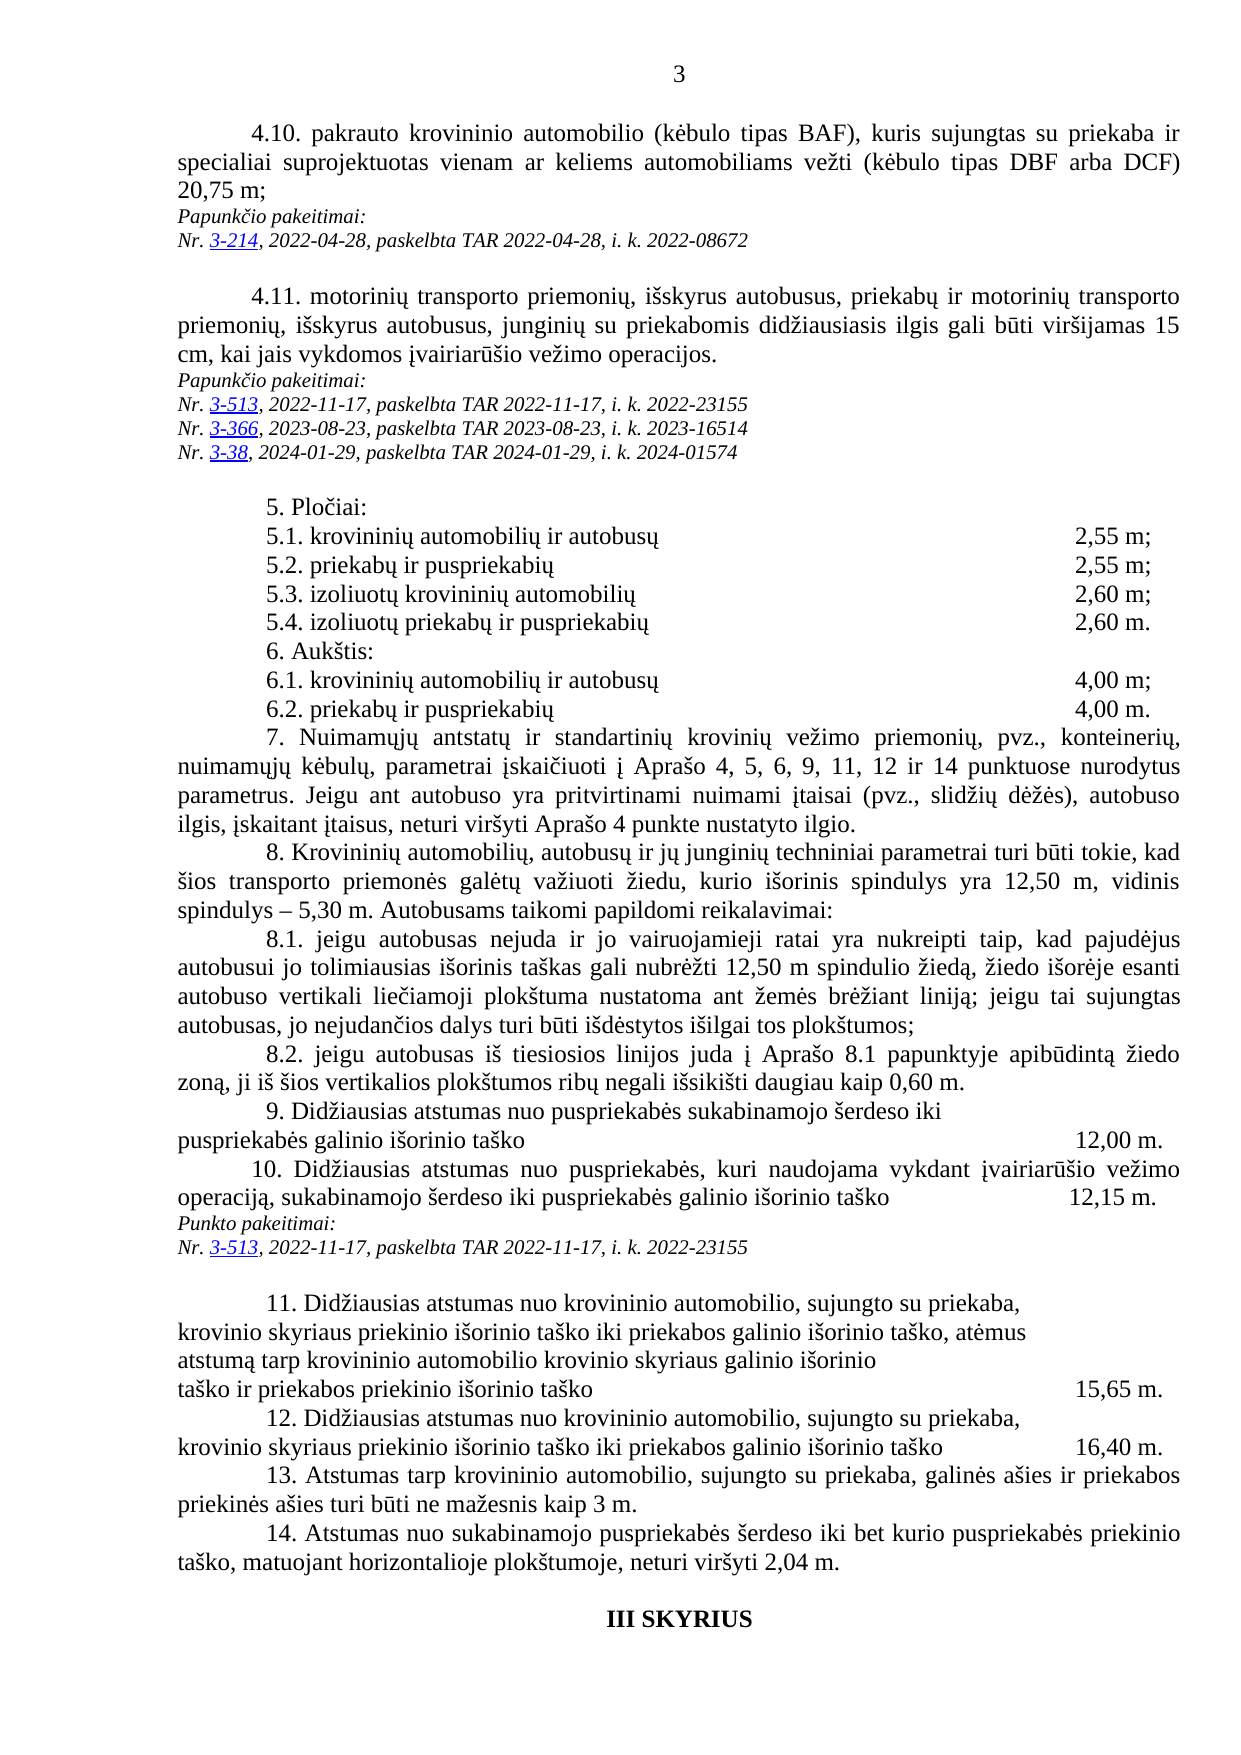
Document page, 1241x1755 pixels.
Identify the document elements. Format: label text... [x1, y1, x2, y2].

text krovinio skyriaus priekinio išorinio taško iki priekabos galinio išorinio taško 16,40 m. [177, 1432, 1181, 1461]
text Papunkčio pakeitimai: [177, 204, 1181, 228]
text 8. Krovininių automobilių, autobusų ir jų junginių techniniai parametrai turi būti tokie, kad šios transporto priemonės galėtų važiuoti žiedu, kurio išorinis spindulys yra 12,50 m, vidinis spindulys – 5,30 m. Autobusams taikomi papildomi reikalavimai: [177, 837, 1181, 924]
text 5.3. izoliuotų krovininių automobilių 2,60 m; [177, 579, 1181, 607]
text atstumą tarp krovininio automobilio krovinio skyriaus galinio išorinio [177, 1346, 1181, 1374]
text 5.4. izoliuotų priekabų ir puspriekabių 2,60 m. [177, 607, 1181, 636]
text puspriekabės galinio išorinio taško 12,00 m. [177, 1125, 1181, 1154]
text 14. Atstumas nuo sukabinamojo puspriekabės šerdeso iki bet kurio puspriekabės priekinio taško, matuojant horizontalioje plokštumoje, neturi viršyti 2,04 m. [177, 1518, 1181, 1576]
text 6.2. priekabų ir puspriekabių 4,00 m. [177, 694, 1181, 722]
text Papunkčio pakeitimai: [177, 367, 1181, 392]
text 12. Didžiausias atstumas nuo krovininio automobilio, sujungto su priekaba, [177, 1403, 1181, 1432]
text 9. Didžiausias atstumas nuo puspriekabės sukabinamojo šerdeso iki [177, 1096, 1181, 1125]
text 5.2. priekabų ir puspriekabių 2,55 m; [177, 550, 1181, 579]
text 4.10. pakrauto krovininio automobilio (kėbulo tipas BAF), kuris sujungtas su priekaba ir specialiai suprojektuotas vienam ar keliems automobiliams vežti (kėbulo tipas DBF arba DCF) 20,75 m; [177, 118, 1181, 204]
text 5.1. krovininių automobilių ir autobusų 2,55 m; [177, 521, 1181, 550]
text 6. Aukštis: [177, 636, 1181, 665]
text 10. Didžiausias atstumas nuo puspriekabės, kuri naudojama vykdant įvairiarūšio vežimo operaciją, sukabinamojo šerdeso iki puspriekabės galinio išorinio taško 12,15 m. [177, 1154, 1181, 1211]
text 4.11. motorinių transporto priemonių, išskyrus autobusus, priekabų ir motorinių transporto priemonių, išskyrus autobusus, junginių su priekabomis didžiausiasis ilgis gali būti viršijamas 15 cm, kai jais vykdomos įvairiarūšio vežimo operacijos. [177, 281, 1181, 367]
text 11. Didžiausias atstumas nuo krovininio automobilio, sujungto su priekaba, [177, 1288, 1181, 1317]
text Punkto pakeitimai: [177, 1211, 1181, 1235]
text 8.1. jeigu autobusas nejuda ir jo vairuojamieji ratai yra nukreipti taip, kad pajudėjus autobusui jo tolimiausias išorinis taškas gali nubrėžti 12,50 m spindulio žiedą, žiedo išorėje esanti autobuso vertikali liečiamoji plokštuma nustatoma ant žemės brėžiant liniją; jeigu tai sujungtas autobusas, jo nejudančios dalys turi būti išdėstytos išilgai tos plokštumos; [177, 924, 1181, 1039]
text 8.2. jeigu autobusas iš tiesiosios linijos juda į Aprašo 8.1 papunktyje apibūdintą žiedo zoną, ji iš šios vertikalios plokštumos ribų negali išsikišti daugiau kaip 0,60 m. [177, 1039, 1181, 1096]
text Nr. 3-38, 2024-01-29, paskelbta TAR 2024-01-29, i. k. 2024-01574 [177, 440, 1181, 464]
text III SKYRIUS [177, 1604, 1181, 1633]
text Nr. 3-513, 2022-11-17, paskelbta TAR 2022-11-17, i. k. 2022-23155 [177, 1235, 1181, 1259]
text 6.1. krovininių automobilių ir autobusų 4,00 m; [177, 665, 1181, 694]
text 7. Nuimamųjų antstatų ir standartinių krovinių vežimo priemonių, pvz., konteinerių, nuimamųjų kėbulų, parametrai įskaičiuoti į Aprašo 4, 5, 6, 9, 11, 12 ir 14 punktuose nurodytus parametrus. Jeigu ant autobuso yra pritvirtinami nuimami įtaisai (pvz., slidžių dėžės), autobuso ilgis, įskaitant įtaisus, neturi viršyti Aprašo 4 punkte nustatyto ilgio. [177, 722, 1181, 837]
text Nr. 3-214, 2022-04-28, paskelbta TAR 2022-04-28, i. k. 2022-08672 [177, 228, 1181, 252]
text 13. Atstumas tarp krovininio automobilio, sujungto su priekaba, galinės ašies ir priekabos priekinės ašies turi būti ne mažesnis kaip 3 m. [177, 1461, 1181, 1518]
text krovinio skyriaus priekinio išorinio taško iki priekabos galinio išorinio taško, atėmus [177, 1317, 1181, 1346]
text taško ir priekabos priekinio išorinio taško 15,65 m. [177, 1374, 1181, 1403]
text 5. Pločiai: [177, 492, 1181, 521]
text Nr. 3-366, 2023-08-23, paskelbta TAR 2023-08-23, i. k. 2023-16514 [177, 416, 1181, 440]
text Nr. 3-513, 2022-11-17, paskelbta TAR 2022-11-17, i. k. 2022-23155 [177, 392, 1181, 416]
